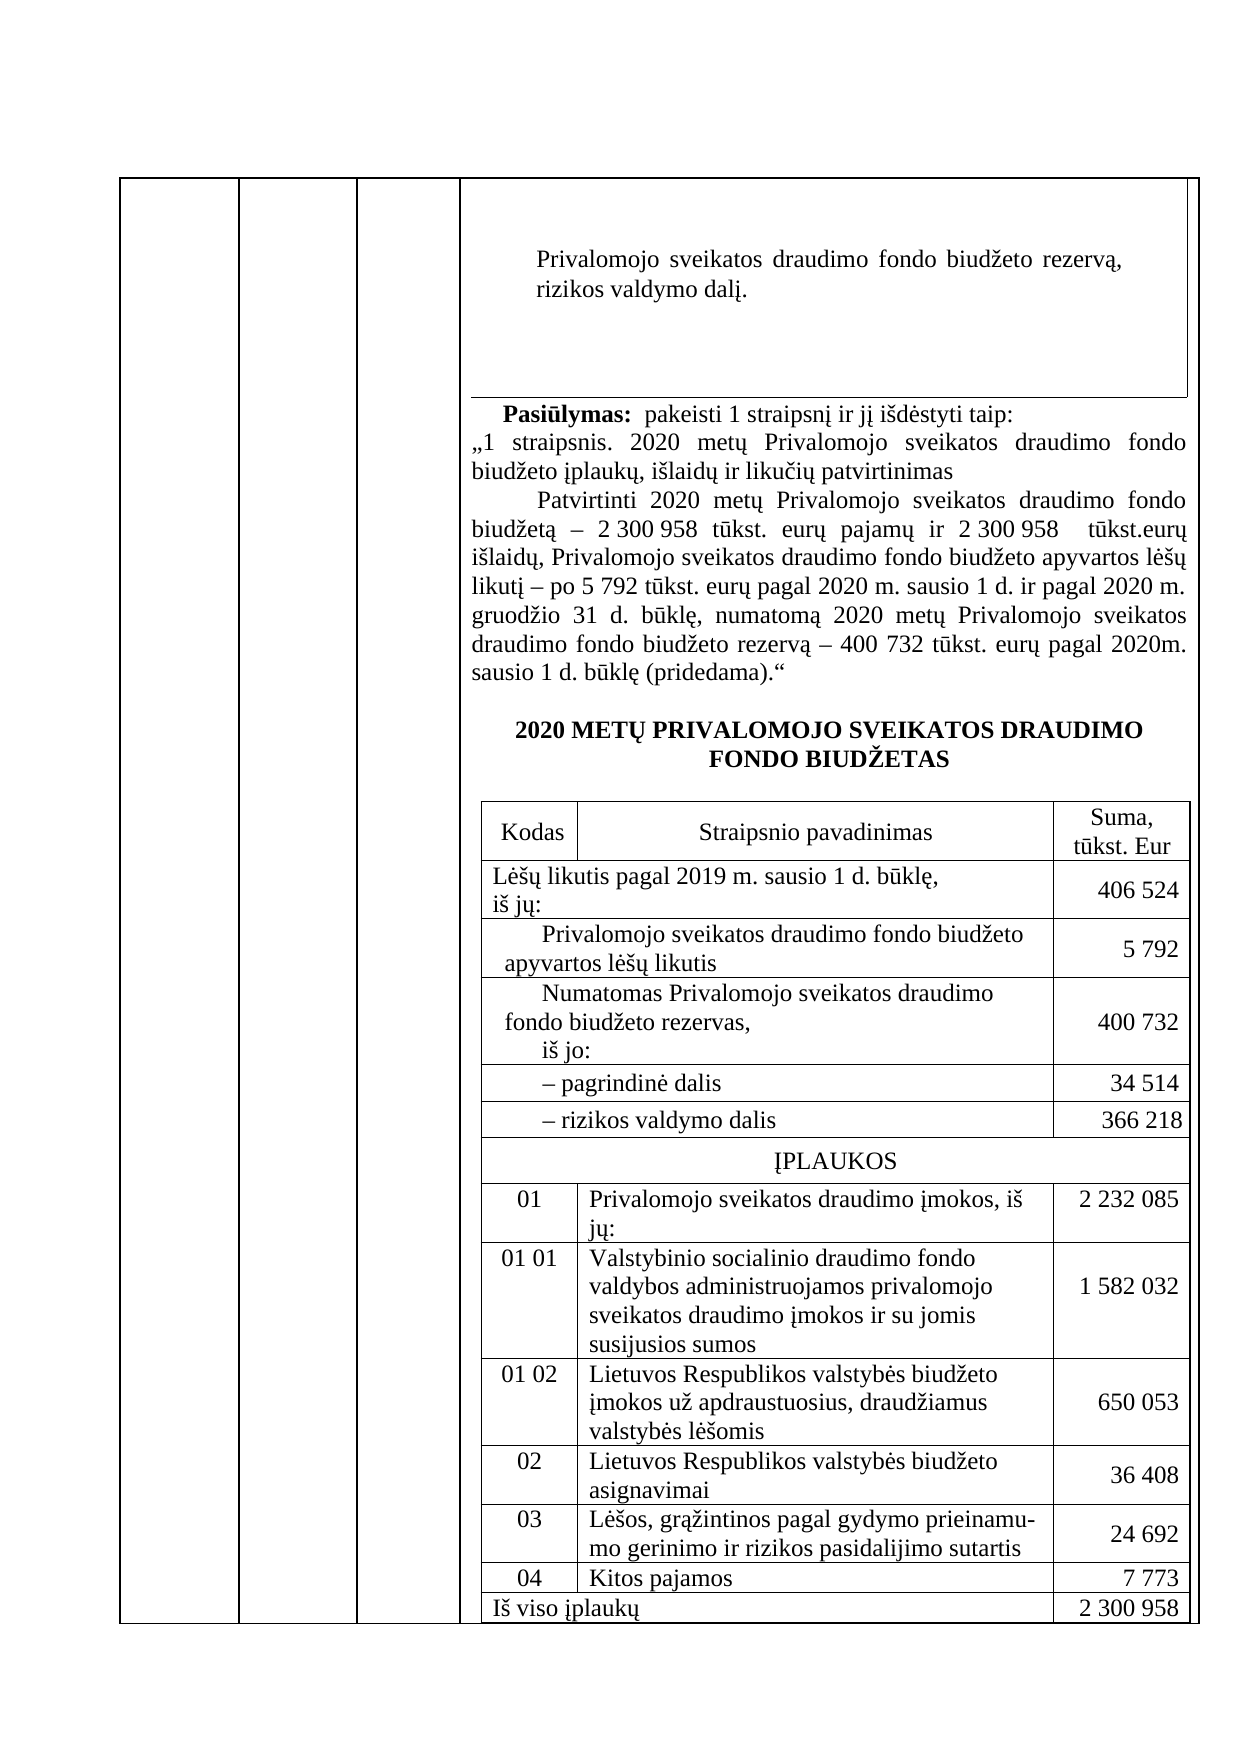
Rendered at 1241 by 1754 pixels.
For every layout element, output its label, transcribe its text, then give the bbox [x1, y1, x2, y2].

table_cell Valstybinio socialinio draudimo fondo valdybos administruojamos privalomojo sveikatos draudimo įmokos ir su jomis susijusios sumos [578, 1243, 1053, 1358]
table_cell Lėšų likutis pagal 2019 m. sausio 1 d. būklę, iš jų: [482, 861, 1053, 918]
table_cell 2 300 958 [1054, 1593, 1189, 1622]
table_cell 5 792 [1054, 919, 1189, 977]
table_cell 366 218 [1054, 1102, 1189, 1137]
table_cell [358, 179, 459, 1623]
table_cell 01 01 [482, 1243, 577, 1358]
table_cell 34 514 [1054, 1065, 1189, 1101]
table_cell Privalomojo sveikatos draudimo fondo biudžeto apyvartos lėšų likutis [482, 919, 1053, 977]
table_cell Privalomojo sveikatos draudimo įmokos, iš jų: [578, 1184, 1053, 1242]
table_cell 01 02 [482, 1359, 577, 1445]
table_cell – rizikos valdymo dalis [482, 1102, 1053, 1137]
table_cell 24 692 [1054, 1505, 1189, 1562]
table_cell 7 773 [1054, 1563, 1189, 1592]
table_cell – pagrindinė dalis [482, 1065, 1053, 1101]
table_header Straipsnio pavadinimas [578, 802, 1053, 860]
table_cell Lietuvos Respublikos valstybės biudžeto įmokos už apdraustuosius, draudžiamus valstybės lėšomis [578, 1359, 1053, 1445]
table_cell 04 [482, 1563, 577, 1592]
table_cell 1 582 032 [1054, 1243, 1189, 1358]
table_cell Numatomas Privalomojo sveikatos draudimo fondo biudžeto rezervas, iš jo: [482, 978, 1053, 1064]
table_cell 01 [482, 1184, 577, 1242]
table_cell [121, 179, 238, 1623]
table_cell 2 232 085 [1054, 1184, 1189, 1242]
table_cell 406 524 [1054, 861, 1189, 918]
table_cell 03 [482, 1505, 577, 1562]
table_cell [240, 179, 356, 1623]
table_cell 650 053 [1054, 1359, 1189, 1445]
table_cell Lėšos, grąžintinos pagal gydymo prieinamu-mo gerinimo ir rizikos pasidalijimo sutartis [578, 1505, 1053, 1562]
table_cell Iš viso įplaukų [482, 1593, 1053, 1622]
table_cell 36 408 [1054, 1446, 1189, 1503]
table_cell Kitos pajamos [578, 1563, 1053, 1592]
table_header Suma, tūkst. Eur [1054, 802, 1189, 860]
table_cell 400 732 [1054, 978, 1189, 1064]
table_cell Privalomojo sveikatos draudimo fondo biudžeto rezervą, rizikos valdymo dalį. Pasiūlymas: pakeisti 1 straipsnį ir jį išdėstyti taip: „1 straipsnis. 2020 metų Privalomojo sveikatos draudimo fondo biudžeto įplaukų, išlaidų ir likučių patvirtinimas Patvirtinti 2020 metų Privalomojo sveikatos draudimo fondo biudžetą – 2 300 958 tūkst. eurų pajamų ir 2 300 958 tūkst.eurų išlaidų, Privalomojo sveikatos draudimo fondo biudžeto apyvartos lėšų likutį – po 5 792 tūkst. eurų pagal 2020 m. sausio 1 d. ir pagal 2020 m. gruodžio 31 d. būklę, numatomą 2020 metų Privalomojo sveikatos draudimo fondo biudžeto rezervą – 400 732 tūkst. eurų pagal 2020m. sausio 1 d. būklę (pridedama).“ 2020 METŲ PRIVALOMOJO SVEIKATOS DRAUDIMO FONDO BIUDŽETAS [461, 179, 1198, 1623]
table_cell Lietuvos Respublikos valstybės biudžeto asignavimai [578, 1446, 1053, 1503]
table_header Kodas [482, 802, 577, 860]
table_cell ĮPLAUKOS [482, 1138, 1189, 1183]
table_cell 02 [482, 1446, 577, 1503]
